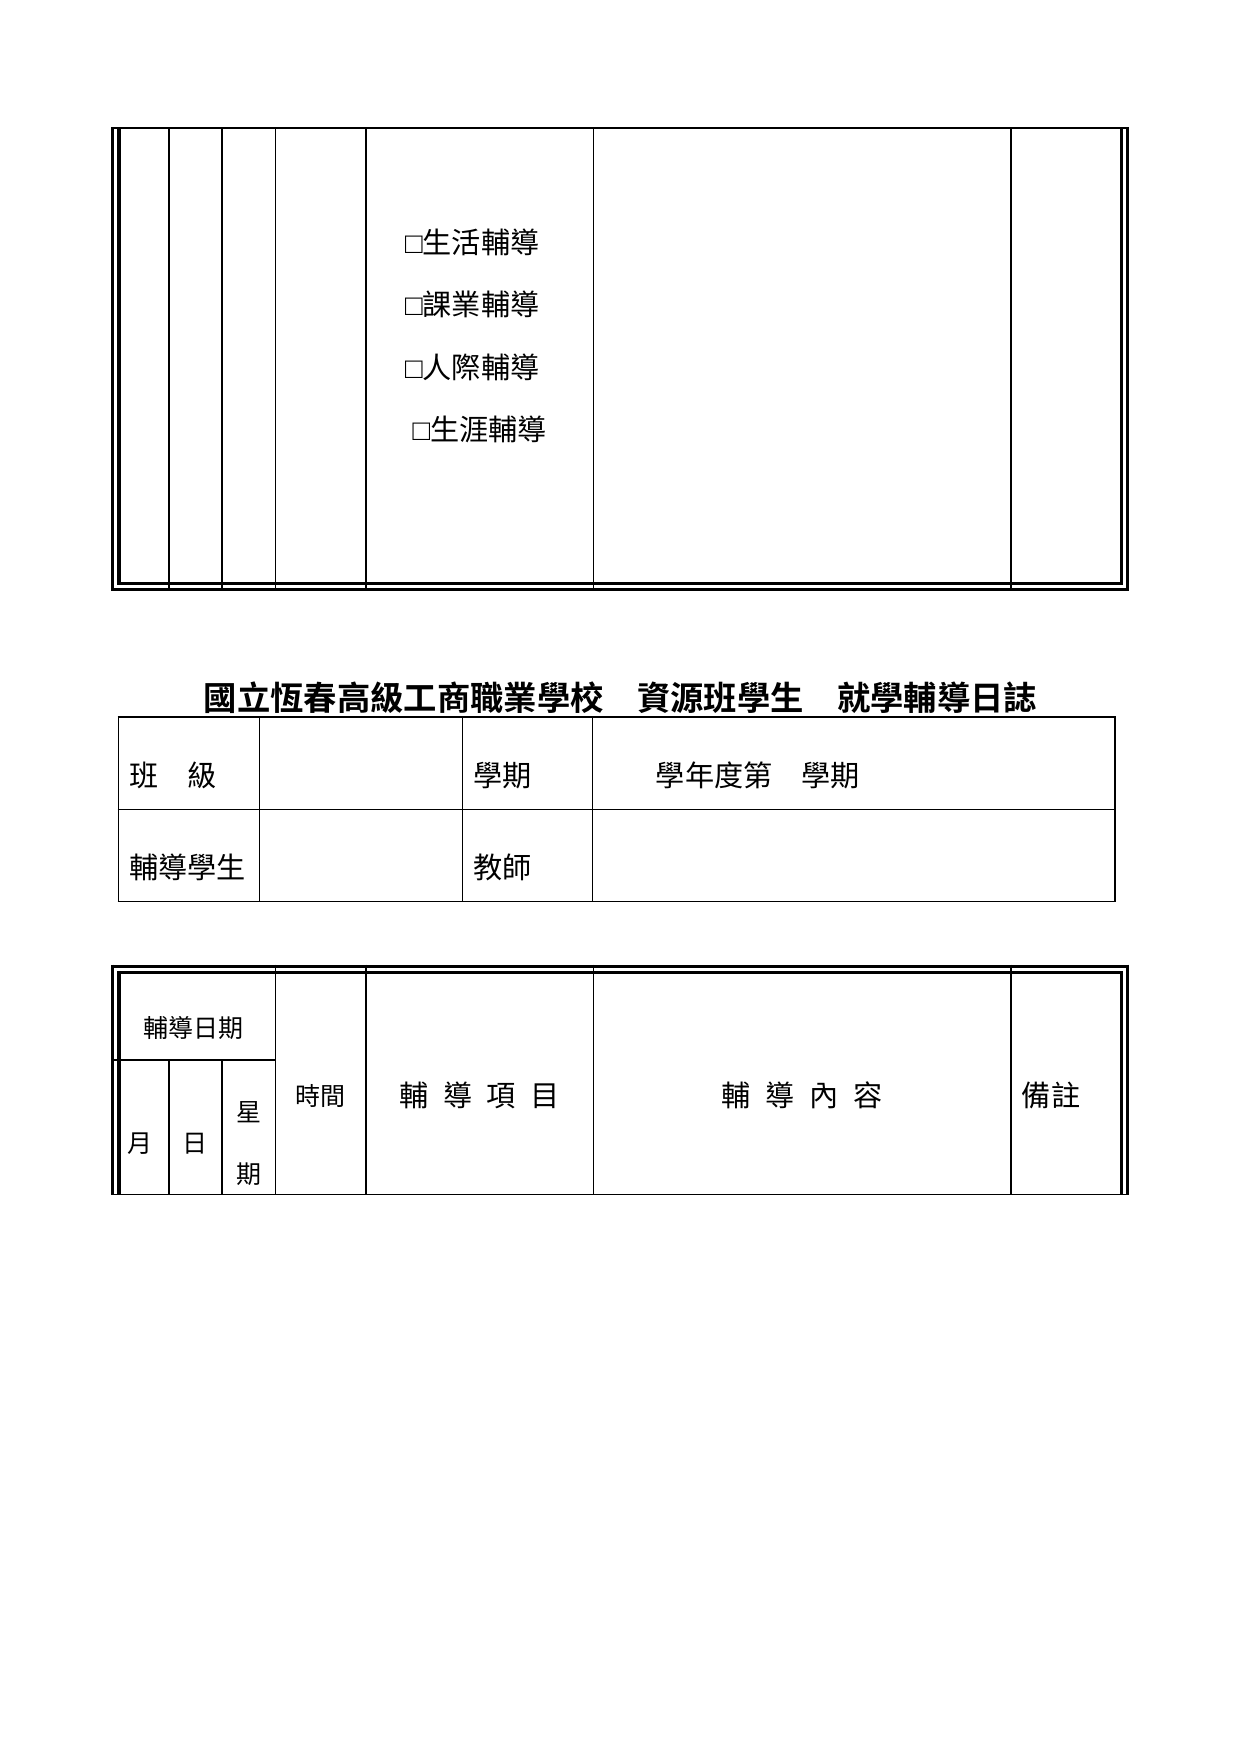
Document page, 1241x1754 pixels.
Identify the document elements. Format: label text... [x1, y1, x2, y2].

table_cell 輔導學生 [119, 810, 259, 901]
table_header 學年度第 學期 [593, 718, 1114, 809]
table_header 班 級 [119, 718, 259, 809]
table_header 輔 導 內 容 [594, 974, 1010, 1194]
table_cell [276, 129, 365, 582]
table_cell [594, 129, 1010, 582]
table_cell □生活輔導 □課業輔導 □人際輔導 □生涯輔導 [367, 129, 593, 582]
table_header 時間 [276, 974, 365, 1194]
table_cell 教師 [463, 810, 592, 901]
table_header 輔導日期 [116, 968, 275, 1059]
table_cell [170, 129, 221, 582]
table_header 輔 導 項 目 [367, 974, 593, 1194]
table_cell [121, 129, 168, 582]
table_header [260, 718, 462, 809]
table_cell [1012, 129, 1120, 582]
table_cell 星期 [223, 1061, 275, 1194]
table_header 備註 [1012, 968, 1124, 1194]
table_cell [593, 810, 1114, 901]
text 國立恆春高級工商職業學校 資源班學生 就學輔導日誌 [118, 654, 1122, 716]
table_cell 月 [121, 1061, 168, 1194]
table_cell 日 [170, 1061, 221, 1194]
table_cell [260, 810, 462, 901]
table_cell [223, 129, 275, 582]
table_header 學期 [463, 718, 592, 809]
